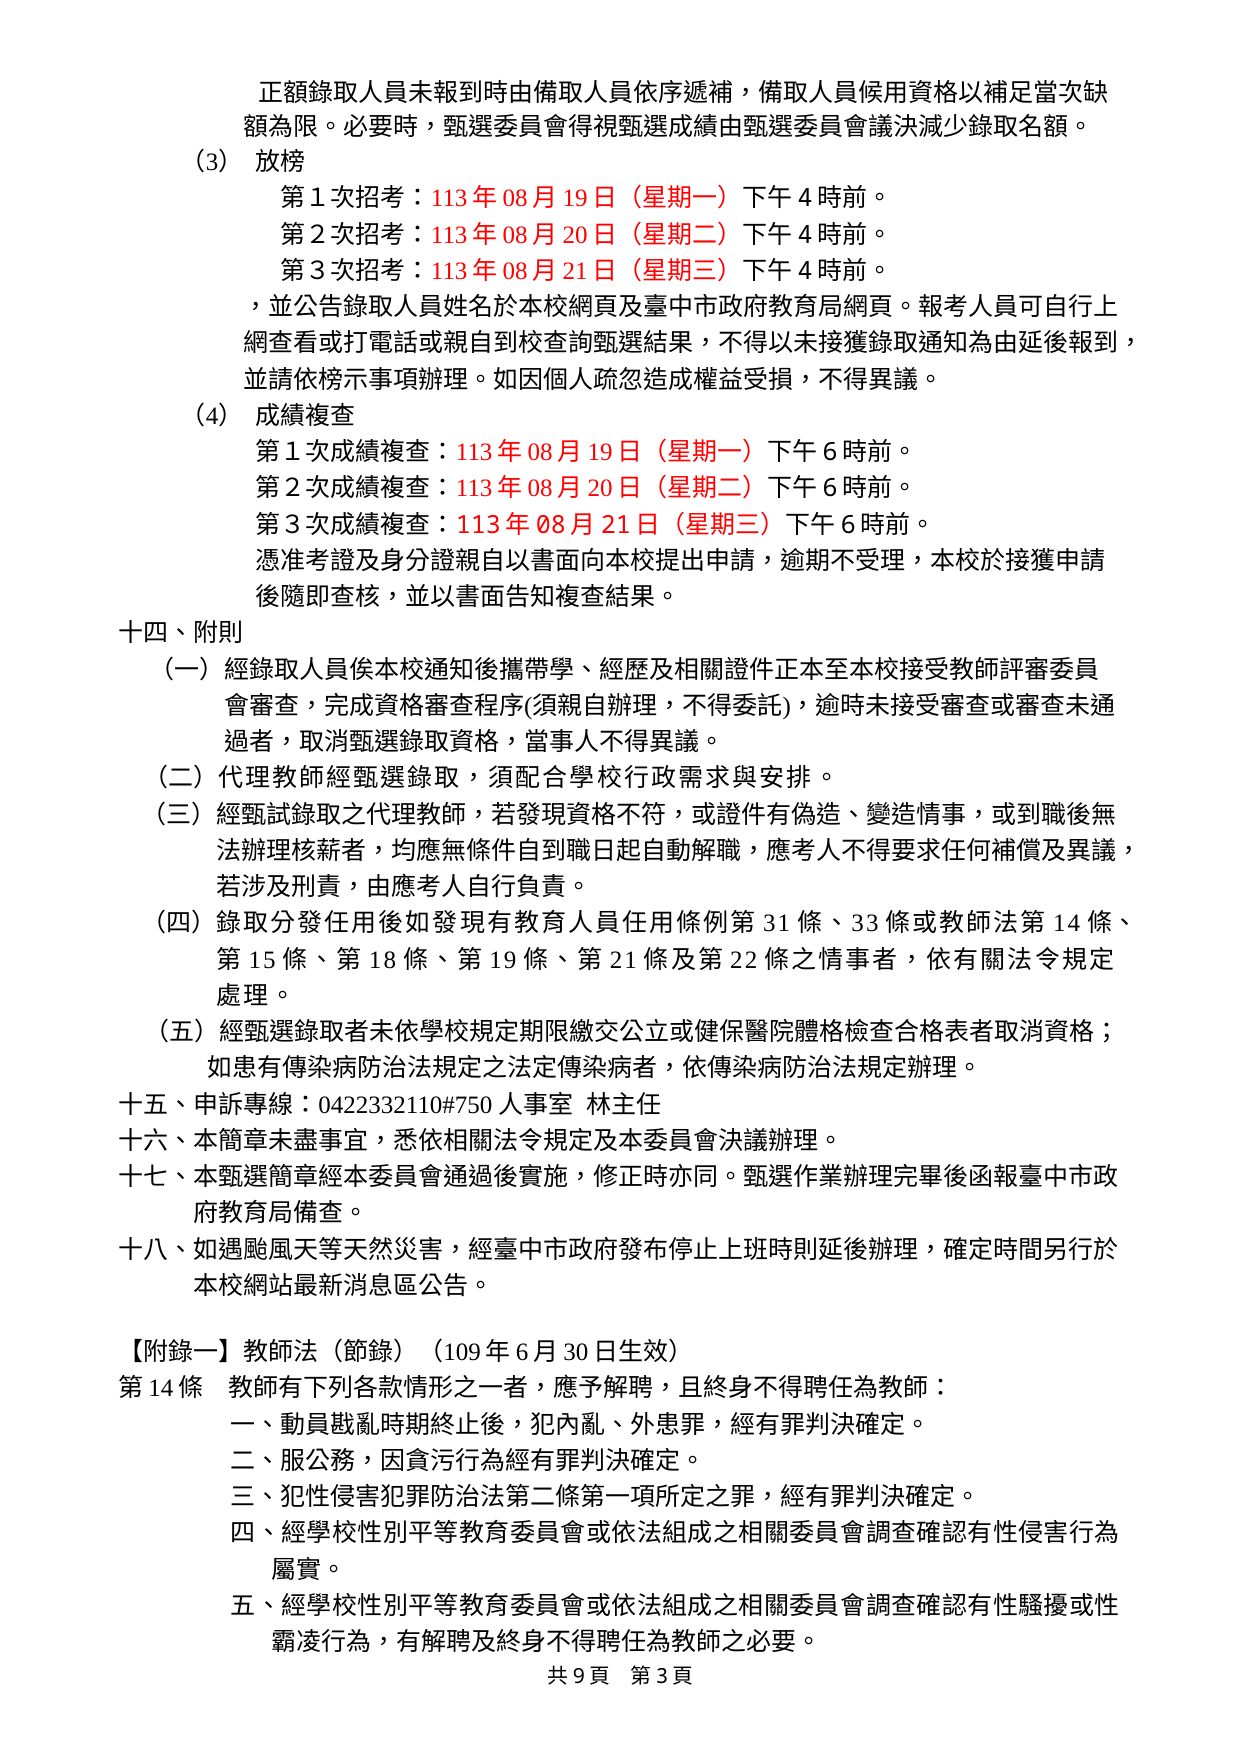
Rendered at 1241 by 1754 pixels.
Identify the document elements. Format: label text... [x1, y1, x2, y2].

text （五）經甄選錄取者未依學校規定期限繳交公立或健保醫院體格檢查合格表者取消資格；如患有傳染病防治法規定之法定傳染病者，依傳染病防治法規定辦理。 [144, 1012, 1122, 1084]
text （四）錄取分發任用後如發現有教育人員任用條例第31條、33條或教師法第14條、第15條、第18條、第19條、第21條及第22條之情事者，依有關法令規定處理。 [141, 903, 1122, 1012]
text 十七、本甄選簡章經本委員會通過後實施，修正時亦同。甄選作業辦理完畢後函報臺中市政府教育局備查。 [118, 1157, 1122, 1229]
text 第３次成績複查：113年08月21日（星期三）下午6時前。 [256, 504, 1122, 540]
text 第１次招考：113年08月19日（星期一）下午4時前。 [281, 178, 1122, 214]
text （三）經甄試錄取之代理教師，若發現資格不符，或證件有偽造、變造情事，或到職後無法辦理核薪者，均應無條件自到職日起自動解職，應考人不得要求任何補償及異議，若涉及刑責，由應考人自行負責。 [141, 794, 1122, 903]
text 第１次成績複查：113年08月19日（星期一）下午6時前。 [256, 432, 1122, 468]
text 三、犯性侵害犯罪防治法第二條第一項所定之罪，經有罪判決確定。 [230, 1477, 1122, 1513]
text 憑准考證及身分證親自以書面向本校提出申請，逾期不受理，本校於接獲申請後隨即查核，並以書面告知複查結果。 [256, 540, 1122, 613]
text 四、經學校性別平等教育委員會或依法組成之相關委員會調查確認有性侵害行為屬實。 [230, 1513, 1122, 1585]
text 五、經學校性別平等教育委員會或依法組成之相關委員會調查確認有性騷擾或性霸凌行為，有解聘及終身不得聘任為教師之必要。 [230, 1585, 1122, 1658]
text 十五、申訴專線：0422332110#750 人事室 林主任 [118, 1084, 1122, 1120]
text 第２次成績複查：113年08月20日（星期二）下午6時前。 [256, 468, 1122, 504]
text 第２次招考：113年08月20日（星期二）下午4時前。 [281, 214, 1122, 250]
text 第３次招考：113年08月21日（星期三）下午4時前。 [281, 250, 1122, 287]
text 正額錄取人員未報到時由備取人員依序遞補，備取人員候用資格以補足當次缺額為限。必要時，甄選委員會得視甄選成績由甄選委員會議決減少錄取名額。 [243, 75, 1122, 142]
list 放榜 [181, 142, 1122, 178]
text 一、動員戡亂時期終止後，犯內亂、外患罪，經有罪判決確定。 [230, 1404, 1122, 1440]
text 十四、附則 [118, 613, 1122, 649]
text 二、服公務，因貪污行為經有罪判決確定。 [230, 1440, 1122, 1477]
text 第14條 教師有下列各款情形之一者，應予解聘，且終身不得聘任為教師： [118, 1368, 1122, 1404]
text 十八、如遇颱風天等天然災害，經臺中市政府發布停止上班時則延後辦理，確定時間另行於本校網站最新消息區公告。 [118, 1229, 1122, 1302]
text 十六、本簡章未盡事宜，悉依相關法令規定及本委員會決議辦理。 [118, 1120, 1122, 1157]
text ，並公告錄取人員姓名於本校網頁及臺中市政府教育局網頁。報考人員可自行上網查看或打電話或親自到校查詢甄選結果，不得以未接獲錄取通知為由延後報到，並請依榜示事項辦理。如因個人疏忽造成權益受損，不得異議。 [243, 287, 1122, 395]
text （二）代理教師經甄選錄取，須配合學校行政需求與安排。 [118, 758, 1122, 794]
text 【附錄一】教師法（節錄）（109年6月30日生效） [118, 1330, 1122, 1368]
text （一）經錄取人員俟本校通知後攜帶學、經歷及相關證件正本至本校接受教師評審委員會審查，完成資格審查程序(須親自辦理，不得委託)，逾時未接受審查或審查未通過者，取消甄選錄取資格，當事人不得異議。 [149, 649, 1122, 758]
list 成績複查 [181, 395, 1122, 432]
